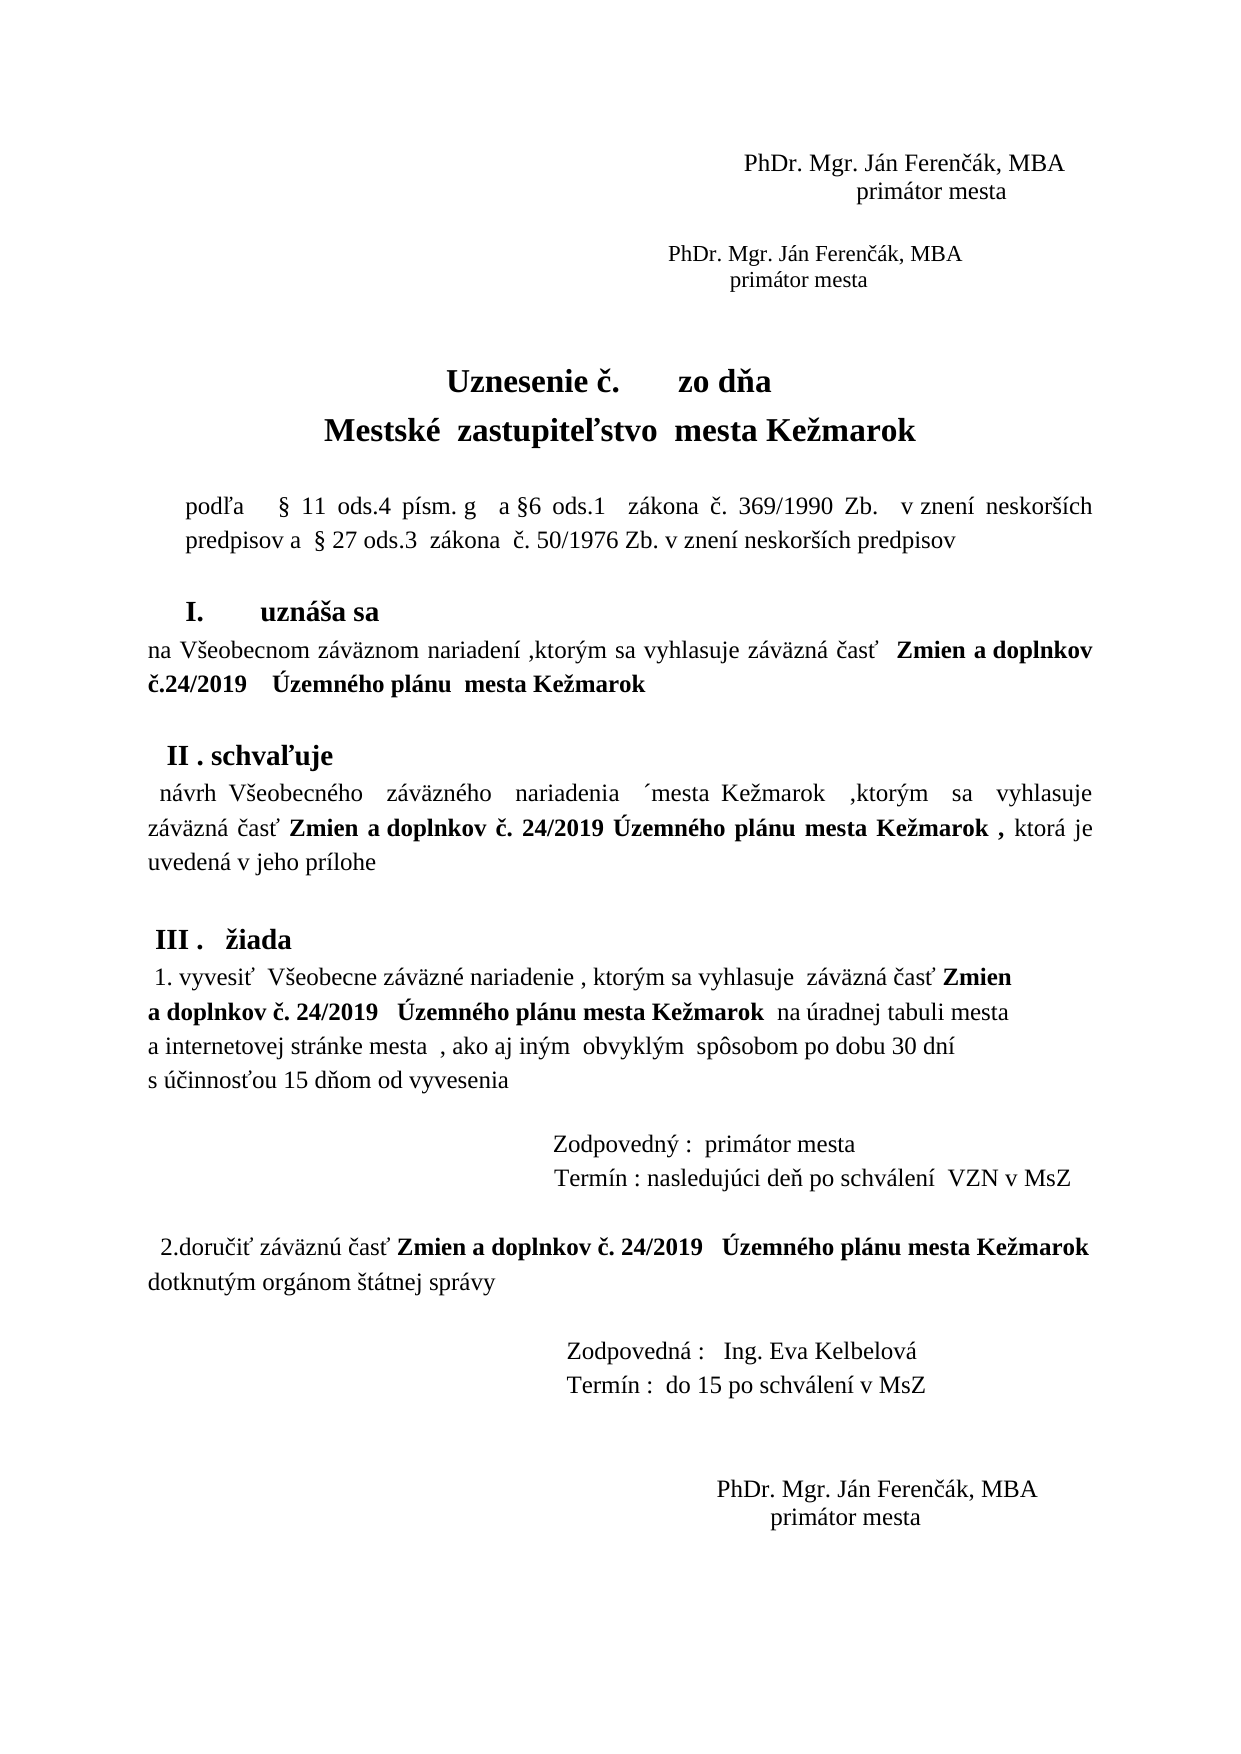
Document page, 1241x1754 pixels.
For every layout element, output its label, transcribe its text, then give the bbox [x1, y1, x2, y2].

text PhDr. Mgr. Ján Ferenčák, MBA primátor mesta [148, 148, 1093, 205]
text návrh Všeobecného záväzného nariadenia ´mesta Kežmarok ,ktorým sa vyhlasuje záväzná časť Zmien a doplnkov č. 24/2019 Územného plánu mesta Kežmarok , ktorá je uvedená v jeho prílohe [148, 778, 1093, 876]
text II . schvaľuje [148, 738, 1093, 772]
text Zodpovedná : Ing. Eva Kelbelová [260, 1336, 1093, 1364]
text III . žiada [148, 922, 1093, 956]
text Termín : nasledujúci deň po schválení VZN v MsZ [260, 1163, 1093, 1192]
text Zodpovedný : primátor mesta [221, 1129, 1093, 1158]
text 2.doručiť záväznú časť Zmien a doplnkov č. 24/2019 Územného plánu mesta Kežmarok dotknutým orgánom štátnej správy [148, 1232, 1093, 1296]
text Mestské zastupiteľstvo mesta Kežmarok [148, 411, 1093, 449]
text Uznesenie č. zo dňa [148, 353, 1093, 401]
text Termín : do 15 po schválení v MsZ [260, 1370, 1093, 1399]
text podľa § 11 ods.4 písm. g a §6 ods.1 zákona č. 369/1990 Zb. v znení neskorších predpisov a § 27 ods.3 zákona č. 50/1976 Zb. v znení neskorších predpisov [185, 491, 1093, 554]
text 1. vyvesiť Všeobecne záväzné nariadenie , ktorým sa vyhlasuje záväzná časť Zmien a doplnkov č. 24/2019 Územného plánu mesta Kežmarok na úradnej tabuli mesta a internetovej stránke mesta , ako aj iným obvyklým spôsobom po dobu 30 dní s účinnosťou 15 dňom od vyvesenia [148, 962, 1093, 1094]
text PhDr. Mgr. Ján Ferenčák, MBA primátor mesta [148, 239, 1093, 319]
text na Všeobecnom záväznom nariadení ,ktorým sa vyhlasuje záväzná časť Zmien a doplnkov č.24/2019 Územného plánu mesta Kežmarok [148, 635, 1093, 698]
text PhDr. Mgr. Ján Ferenčák, MBA primátor mesta [148, 1474, 1093, 1560]
list uznáša sa [185, 594, 1093, 628]
